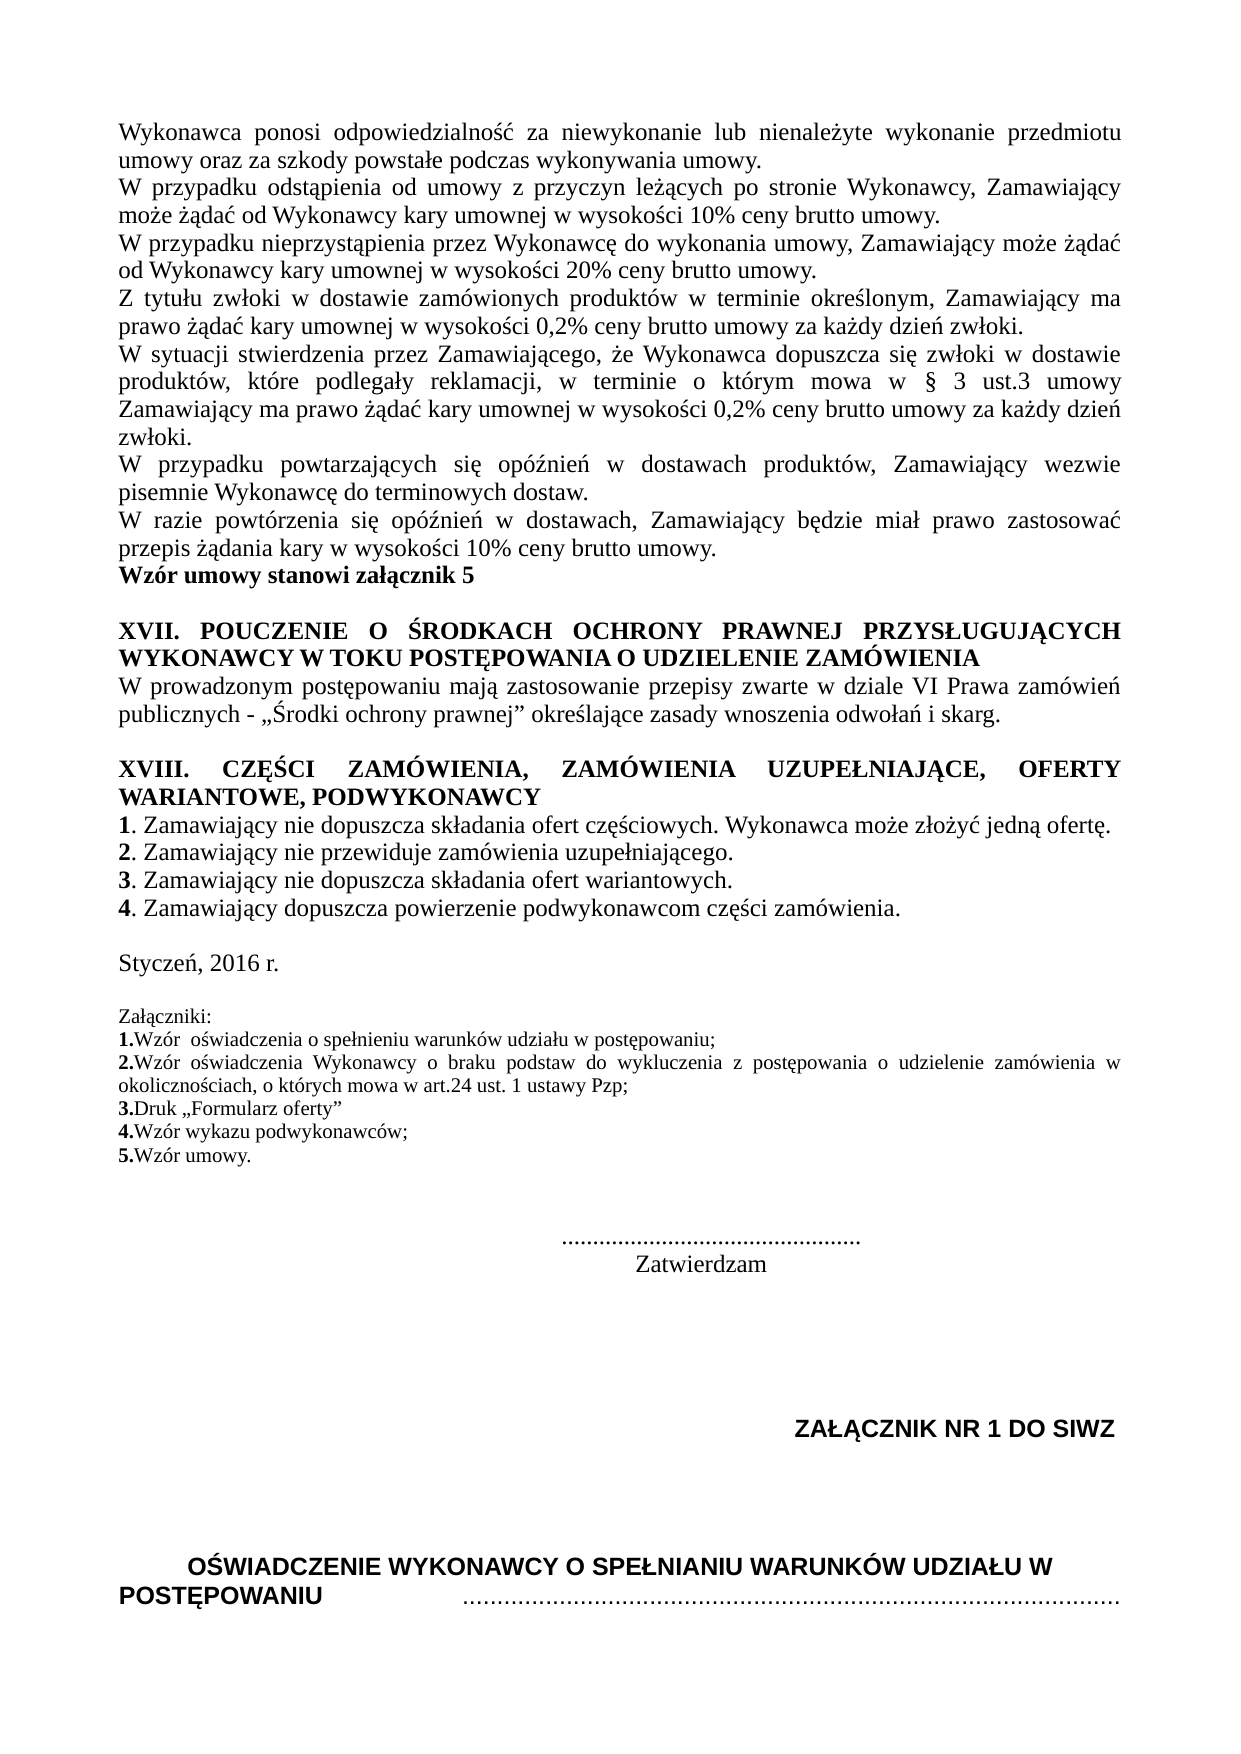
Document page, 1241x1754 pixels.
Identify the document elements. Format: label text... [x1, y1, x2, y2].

list XVIII. CZĘŚCI ZAMÓWIENIA, ZAMÓWIENIA UZUPEŁNIAJĄCE, OFERTY WARIANTOWE, PODWYKONAWCY [118, 755, 1122, 811]
text Załączniki: [118, 1005, 1122, 1028]
list Wzór umowy stanowi załącznik 5 [118, 561, 1122, 589]
list Wzór oświadczenia o spełnieniu warunków udziału w postępowaniu; [118, 1028, 1122, 1051]
list W sytuacji stwierdzenia przez Zamawiającego, że Wykonawca dopuszcza się zwłoki w dostawie produktów, które podlegały reklamacji, w terminie o którym mowa w § 3 ust.3 umowy Zamawiający ma prawo żądać kary umownej w wysokości 0,2% ceny brutto umowy za każdy dzień zwłoki. [118, 340, 1122, 451]
text ZAŁĄCZNIK NR 1 DO SIWZ [118, 1414, 1122, 1443]
list XVII. POUCZENIE O ŚRODKACH OCHRONY PRAWNEJ PRZYSŁUGUJĄCYCH WYKONAWCY W TOKU POSTĘPOWANIA O UDZIELENIE ZAMÓWIENIA [118, 617, 1122, 672]
list W razie powtórzenia się opóźnień w dostawach, Zamawiający będzie miał prawo zastosować przepis żądania kary w wysokości 10% ceny brutto umowy. [118, 506, 1122, 561]
text Styczeń, 2016 r. [118, 949, 1122, 977]
list Druk „Formularz oferty” [118, 1097, 1122, 1120]
list Z tytułu zwłoki w dostawie zamówionych produktów w terminie określonym, Zamawiający ma prawo żądać kary umownej w wysokości 0,2% ceny brutto umowy za każdy dzień zwłoki. [118, 284, 1122, 340]
list 4. Zamawiający dopuszcza powierzenie podwykonawcom części zamówienia. [118, 894, 1122, 922]
list Wzór oświadczenia Wykonawcy o braku podstaw do wykluczenia z postępowania o udzielenie zamówienia w okolicznościach, o których mowa w art.24 ust. 1 ustawy Pzp; [118, 1051, 1122, 1097]
list Wzór umowy. [118, 1143, 1122, 1167]
list W przypadku odstąpienia od umowy z przyczyn leżących po stronie Wykonawcy, Zamawiający może żądać od Wykonawcy kary umownej w wysokości 10% ceny brutto umowy. [118, 173, 1122, 229]
list Wzór wykazu podwykonawców; [118, 1120, 1122, 1143]
list 3. Zamawiający nie dopuszcza składania ofert wariantowych. [118, 866, 1122, 894]
list Wykonawca ponosi odpowiedzialność za niewykonanie lub nienależyte wykonanie przedmiotu umowy oraz za szkody powstałe podczas wykonywania umowy. [118, 118, 1122, 173]
text ................................................ [118, 1222, 1122, 1250]
list 2. Zamawiający nie przewiduje zamówienia uzupełniającego. [118, 838, 1122, 866]
text Zatwierdzam [118, 1250, 1122, 1277]
list W przypadku nieprzystąpienia przez Wykonawcę do wykonania umowy, Zamawiający może żądać od Wykonawcy kary umownej w wysokości 20% ceny brutto umowy. [118, 229, 1122, 284]
list W prowadzonym postępowaniu mają zastosowanie przepisy zwarte w dziale VI Prawa zamówień publicznych - „Środki ochrony prawnej” określające zasady wnoszenia odwołań i skarg. [118, 672, 1122, 728]
list W przypadku powtarzających się opóźnień w dostawach produktów, Zamawiający wezwie pisemnie Wykonawcę do terminowych dostaw. [118, 451, 1122, 506]
text OŚWIADCZENIE WYKONAWCY O SPEŁNIANIU WARUNKÓW UDZIAŁU W POSTĘPOWANIU ............................................................................................... [118, 1552, 1122, 1610]
list 1. Zamawiający nie dopuszcza składania ofert częściowych. Wykonawca może złożyć jedną ofertę. [118, 811, 1122, 838]
